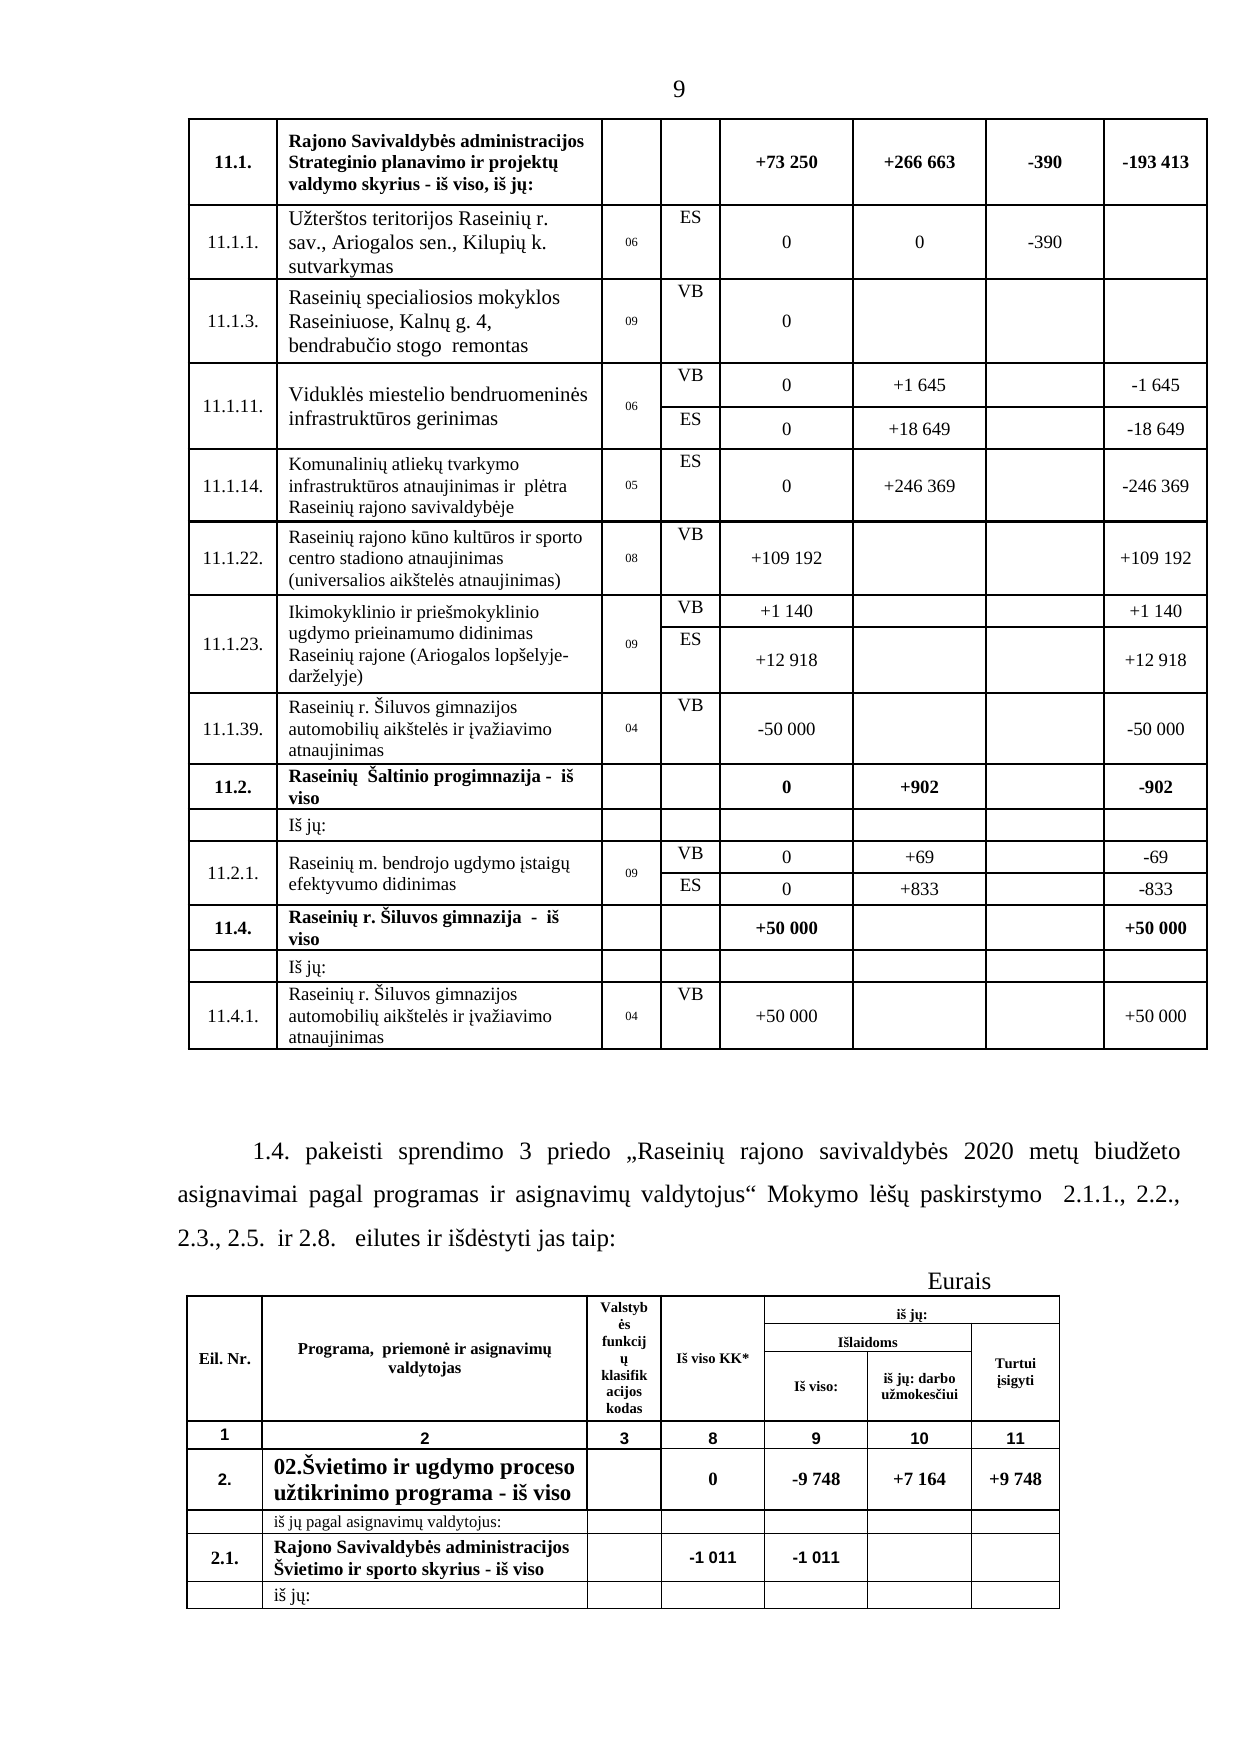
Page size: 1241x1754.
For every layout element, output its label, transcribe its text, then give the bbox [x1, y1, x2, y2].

table_cell +1 140 [1105, 596, 1206, 626]
table_cell 0 [721, 280, 852, 362]
table_cell iš jų pagal asignavimų valdytojus: [263, 1511, 587, 1533]
table_cell [1105, 280, 1206, 362]
text 1.4. pakeisti sprendimo 3 priedo „Raseinių rajono savivaldybės 2020 metų biudžeto asignavimai pagal programas ir asignavimų valdytojus“ Mokymo lėšų paskirstymo 2.1.1., 2.2., 2.3., 2.5. ir 2.8. eilutes ir išdėstyti jas taip: [177, 1136, 1181, 1251]
table_cell 11.1.22. [190, 523, 276, 594]
table_cell [854, 596, 985, 626]
table_cell 0 [721, 408, 852, 448]
table_cell 09 [603, 280, 660, 362]
table_cell -390 [987, 120, 1103, 204]
table_cell [765, 1511, 867, 1533]
table_cell 08 [603, 523, 660, 594]
table_cell [987, 906, 1103, 949]
table_cell ES [662, 450, 719, 520]
table_cell 0 [662, 1449, 764, 1508]
table_cell Raseinių r. Šiluvos gimnazijos automobilių aikštelės ir įvažiavimo atnaujinimas [278, 983, 601, 1048]
table_cell VB [662, 596, 719, 626]
table_cell 11.1.39. [190, 694, 276, 763]
table_cell Raseinių Šaltinio progimnazija - iš viso [278, 765, 601, 808]
table_cell -193 413 [1105, 120, 1206, 204]
table_cell [987, 628, 1103, 692]
table_cell Užterštos teritorijos Raseinių r. sav., Ariogalos sen., Kilupių k. sutvarkymas [278, 206, 601, 278]
table_header iš jų: [765, 1297, 1059, 1323]
table_cell [987, 280, 1103, 362]
table_cell -50 000 [1105, 694, 1206, 763]
table_cell +50 000 [1105, 983, 1206, 1048]
table_cell [854, 280, 985, 362]
table_cell Raseinių rajono kūno kultūros ir sporto centro stadiono atnaujinimas (universalios aikštelės atnaujinimas) [278, 523, 601, 594]
table_cell 06 [603, 364, 660, 448]
table_cell 2 [263, 1422, 586, 1448]
table_cell Raseinių specialiosios mokyklos Raseiniuose, Kalnų g. 4, bendrabučio stogo remontas [278, 280, 601, 362]
table_cell [854, 694, 985, 763]
table_cell -1 011 [662, 1534, 764, 1581]
table_cell VB [662, 364, 719, 406]
table_cell Raseinių r. Šiluvos gimnazija - iš viso [278, 906, 601, 949]
table_cell [603, 951, 660, 981]
table_cell 1 [188, 1422, 261, 1448]
table_cell [190, 951, 276, 981]
table_cell [188, 1582, 262, 1608]
table_cell [854, 951, 985, 981]
table_cell +109 192 [721, 523, 852, 594]
table_cell VB [662, 983, 719, 1048]
table_cell 8 [662, 1422, 764, 1448]
table_cell [588, 1450, 660, 1508]
table_cell 02.Švietimo ir ugdymo proceso užtikrinimo programa - iš viso [263, 1450, 586, 1508]
table_cell [1105, 206, 1206, 278]
table_cell -902 [1105, 765, 1206, 808]
table_cell VB [662, 523, 719, 594]
table_cell 06 [603, 206, 660, 278]
table_cell +50 000 [721, 906, 852, 949]
table_cell Iš viso: [765, 1352, 867, 1419]
table_cell +50 000 [1105, 906, 1206, 949]
table_cell 2. [188, 1450, 262, 1508]
table_cell [987, 450, 1103, 520]
table_cell VB [662, 694, 719, 763]
table_cell [765, 1582, 867, 1608]
table_cell VB [662, 842, 719, 872]
table_cell [188, 1511, 262, 1533]
table_cell 11.1.23. [190, 596, 276, 692]
table_cell ES [662, 408, 719, 448]
table_cell 05 [603, 450, 660, 520]
table_cell [987, 951, 1103, 981]
table_cell +1 645 [854, 364, 985, 406]
table_cell [972, 1534, 1059, 1581]
table_header Eil. Nr. [188, 1297, 261, 1419]
table_cell [987, 694, 1103, 763]
table_cell +9 748 [972, 1449, 1059, 1508]
table_cell -69 [1105, 842, 1206, 872]
table_cell Viduklės miestelio bendruomeninės infrastruktūros gerinimas [278, 364, 601, 448]
table_cell 0 [721, 206, 852, 278]
table_cell [854, 906, 985, 949]
table_cell ES [662, 206, 719, 278]
table_cell [854, 983, 985, 1048]
table_cell +109 192 [1105, 523, 1206, 594]
table_cell 11.1.3. [190, 280, 276, 362]
text Eurais [177, 1266, 1181, 1294]
table_cell +7 164 [868, 1449, 971, 1508]
table_cell [603, 765, 660, 808]
table_cell 2.1. [188, 1534, 262, 1581]
table_cell [603, 810, 660, 840]
table_cell +1 140 [721, 596, 852, 626]
table_cell Komunalinių atliekų tvarkymo infrastruktūros atnaujinimas ir plėtra Raseinių rajono savivaldybėje [278, 450, 601, 520]
table_cell [603, 120, 660, 204]
table_cell 11.1. [190, 120, 276, 204]
table_cell [721, 951, 852, 981]
table_cell Turtui įsigyti [972, 1324, 1059, 1419]
table_cell +12 918 [721, 628, 852, 692]
table_cell [1105, 951, 1206, 981]
table_cell [972, 1582, 1059, 1608]
table_cell ES [662, 628, 719, 692]
table_cell Ikimokyklinio ir priešmokyklinio ugdymo prieinamumo didinimas Raseinių rajone (Ariogalos lopšelyje-darželyje) [278, 596, 601, 692]
table_cell -18 649 [1105, 408, 1206, 448]
table_cell [662, 951, 719, 981]
table_cell [190, 810, 276, 840]
table_cell -1 645 [1105, 364, 1206, 406]
table_cell +73 250 [721, 120, 852, 204]
table_cell 09 [603, 596, 660, 692]
table_cell 09 [603, 842, 660, 904]
table_cell Išlaidoms [765, 1324, 971, 1351]
table_cell 11.2. [190, 765, 276, 808]
table_cell [987, 523, 1103, 594]
table_cell +266 663 [854, 120, 985, 204]
table_cell 0 [721, 842, 852, 872]
table_cell [987, 596, 1103, 626]
table_cell 11.4. [190, 906, 276, 949]
table_cell 11.1.11. [190, 364, 276, 448]
table_cell 11 [972, 1422, 1059, 1448]
table_header Programa, priemonė ir asignavimų valdytojas [263, 1297, 586, 1419]
table_cell +50 000 [721, 983, 852, 1048]
table_cell Rajono Savivaldybės administracijos Švietimo ir sporto skyrius - iš viso [263, 1534, 587, 1581]
table_cell 10 [868, 1422, 971, 1448]
table_cell [868, 1582, 971, 1608]
table_cell 0 [721, 874, 852, 904]
table_cell VB [662, 280, 719, 362]
table_header Valstybės funkcijų klasifikacijos kodas [588, 1297, 660, 1419]
table_cell Raseinių m. bendrojo ugdymo įstaigų efektyvumo didinimas [278, 842, 601, 904]
table_cell Rajono Savivaldybės administracijos Strateginio planavimo ir projektų valdymo skyrius - iš viso, iš jų: [278, 120, 601, 204]
table_cell +833 [854, 874, 985, 904]
table_cell 9 [765, 1422, 867, 1448]
table_cell 3 [588, 1422, 660, 1448]
table_cell 0 [721, 765, 852, 808]
table_cell 04 [603, 694, 660, 763]
table_cell [972, 1511, 1059, 1533]
table_cell 11.4.1. [190, 983, 276, 1048]
table_cell [854, 523, 985, 594]
table_header Iš viso KK* [662, 1297, 764, 1419]
table_cell 0 [721, 364, 852, 406]
table_cell Iš jų: [278, 810, 601, 840]
table_cell [588, 1582, 661, 1608]
table_cell [987, 408, 1103, 448]
table_cell Iš jų: [278, 951, 601, 981]
table_cell -246 369 [1105, 450, 1206, 520]
table_cell 11.1.14. [190, 450, 276, 520]
table_cell 0 [854, 206, 985, 278]
table_cell [987, 874, 1103, 904]
table_cell ES [662, 874, 719, 904]
table_cell [588, 1511, 661, 1533]
table_cell [987, 810, 1103, 840]
table_cell [662, 810, 719, 840]
table_cell [603, 906, 660, 949]
table_cell -50 000 [721, 694, 852, 763]
table_cell [868, 1534, 971, 1581]
table_cell iš jų: darbo užmokesčiui [868, 1352, 971, 1419]
table_cell [987, 983, 1103, 1048]
table_cell [854, 810, 985, 840]
table_cell -833 [1105, 874, 1206, 904]
table_cell -9 748 [765, 1449, 867, 1508]
table_cell [662, 906, 719, 949]
table_cell +12 918 [1105, 628, 1206, 692]
table_cell [662, 120, 719, 204]
table_cell +902 [854, 765, 985, 808]
table_cell 0 [721, 450, 852, 520]
table_cell [868, 1511, 971, 1533]
table_cell 04 [603, 983, 660, 1048]
table_cell iš jų: [263, 1582, 587, 1608]
table_cell [987, 842, 1103, 872]
table_cell [588, 1534, 661, 1581]
table_cell +69 [854, 842, 985, 872]
table_cell +246 369 [854, 450, 985, 520]
table_cell [987, 364, 1103, 406]
table_cell [662, 1511, 764, 1533]
table_cell [854, 628, 985, 692]
table_cell [662, 1582, 764, 1608]
table_cell +18 649 [854, 408, 985, 448]
table_cell -390 [987, 206, 1103, 278]
table_cell -1 011 [765, 1534, 867, 1581]
table_cell [1105, 810, 1206, 840]
table_cell 11.2.1. [190, 842, 276, 904]
table_cell 11.1.1. [190, 206, 276, 278]
table_cell [987, 765, 1103, 808]
table_cell [721, 810, 852, 840]
table_cell Raseinių r. Šiluvos gimnazijos automobilių aikštelės ir įvažiavimo atnaujinimas [278, 694, 601, 763]
table_cell [662, 765, 719, 808]
